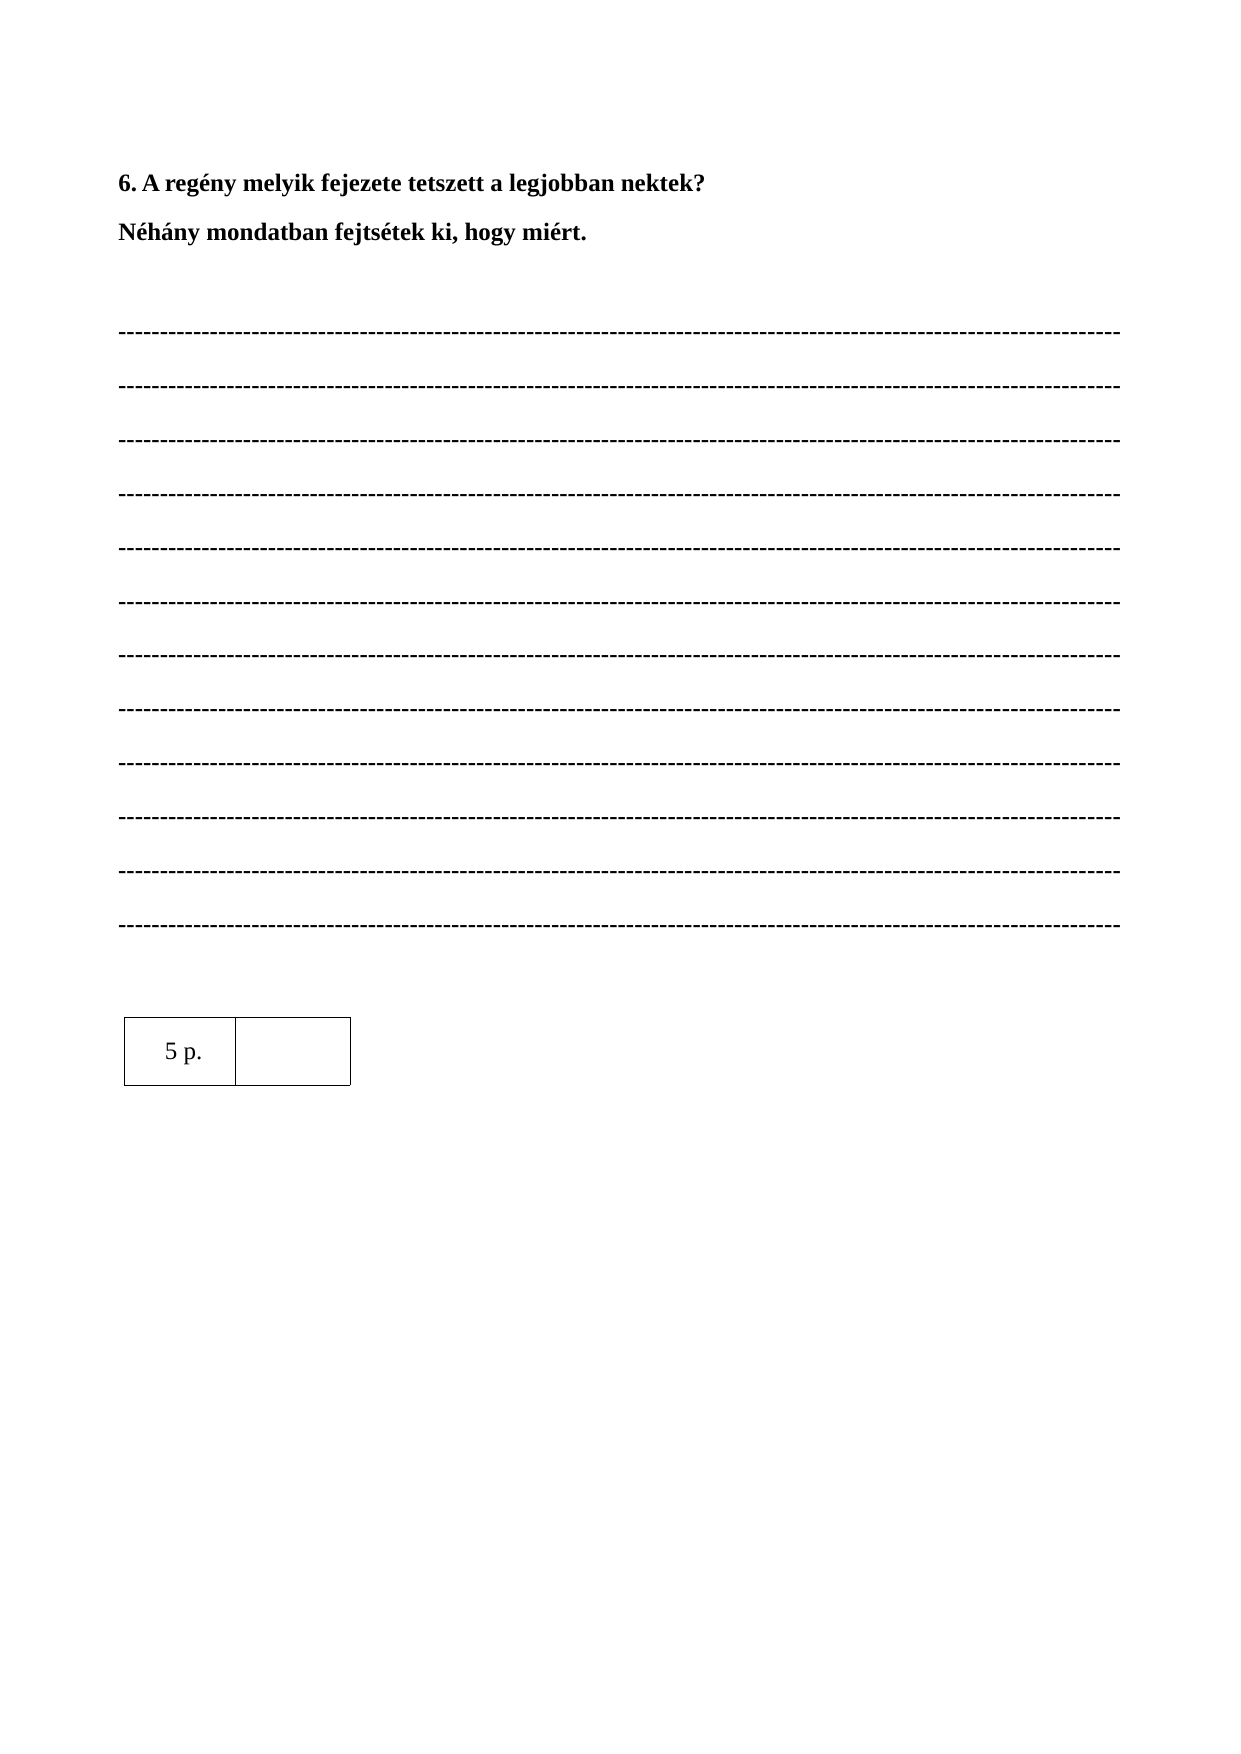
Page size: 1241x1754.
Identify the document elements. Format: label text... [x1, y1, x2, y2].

table_header [236, 1018, 350, 1084]
text Néhány mondatban fejtsétek ki, hogy miért. [118, 217, 1122, 246]
table_header 5 p. [125, 1018, 235, 1084]
text 6. A regény melyik fejezete tetszett a legjobban nektek? [118, 168, 1122, 196]
